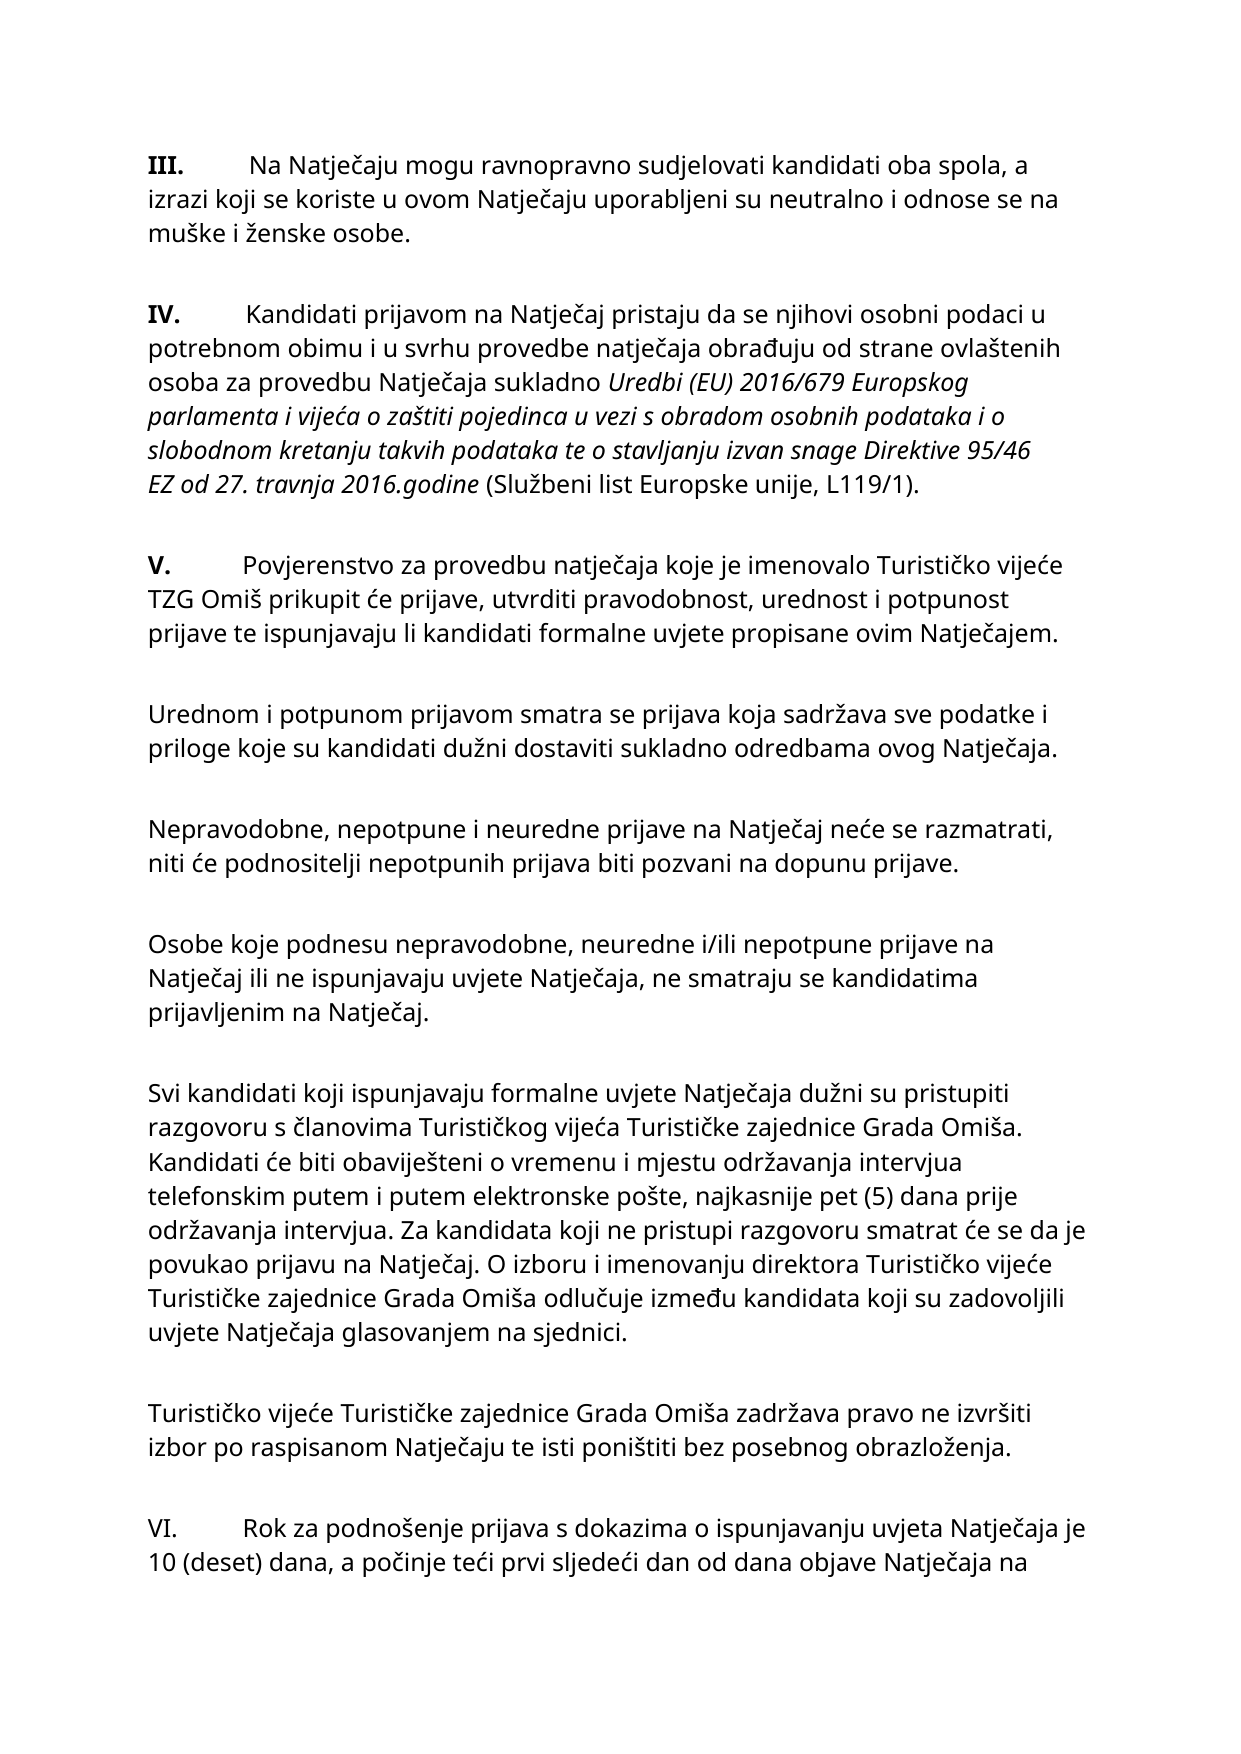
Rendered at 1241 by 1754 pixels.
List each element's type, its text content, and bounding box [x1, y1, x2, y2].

text Svi kandidati koji ispunjavaju formalne uvjete Natječaja dužni su pristupiti razgovoru s članovima Turističkog vijeća Turističke zajednice Grada Omiša. Kandidati će biti obaviješteni o vremenu i mjestu održavanja intervjua telefonskim putem i putem elektronske pošte, najkasnije pet (5) dana prije održavanja intervjua. Za kandidata koji ne pristupi razgovoru smatrat će se da je povukao prijavu na Natječaj. O izboru i imenovanju direktora Turističko vijeće Turističke zajednice Grada Omiša odlučuje između kandidata koji su zadovoljili uvjete Natječaja glasovanjem na sjednici. [148, 1076, 1093, 1348]
text Urednom i potpunom prijavom smatra se prijava koja sadržava sve podatke i priloge koje su kandidati dužni dostaviti sukladno odredbama ovog Natječaja. [148, 697, 1093, 765]
text Osobe koje podnesu nepravodobne, neuredne i/ili nepotpune prijave na Natječaj ili ne ispunjavaju uvjete Natječaja, ne smatraju se kandidatima prijavljenim na Natječaj. [148, 927, 1093, 1029]
text V. Povjerenstvo za provedbu natječaja koje je imenovalo Turističko vijeće TZG Omiš prikupit će prijave, utvrditi pravodobnost, urednost i potpunost prijave te ispunjavaju li kandidati formalne uvjete propisane ovim Natječajem. [148, 548, 1093, 650]
text III. Na Natječaju mogu ravnopravno sudjelovati kandidati oba spola, a izrazi koji se koriste u ovom Natječaju uporabljeni su neutralno i odnose se na muške i ženske osobe. [148, 148, 1093, 250]
text Nepravodobne, nepotpune i neuredne prijave na Natječaj neće se razmatrati, niti će podnositelji nepotpunih prijava biti pozvani na dopunu prijave. [148, 812, 1093, 880]
text IV. Kandidati prijavom na Natječaj pristaju da se njihovi osobni podaci u potrebnom obimu i u svrhu provedbe natječaja obrađuju od strane ovlaštenih osoba za provedbu Natječaja sukladno Uredbi (EU) 2016/679 Europskog parlamenta i vijeća o zaštiti pojedinca u vezi s obradom osobnih podataka i o slobodnom kretanju takvih podataka te o stavljanju izvan snage Direktive 95/46 EZ od 27. travnja 2016.godine (Službeni list Europske unije, L119/1). [148, 297, 1093, 501]
text Turističko vijeće Turističke zajednice Grada Omiša zadržava pravo ne izvršiti izbor po raspisanom Natječaju te isti poništiti bez posebnog obrazloženja. [148, 1395, 1093, 1463]
text VI. Rok za podnošenje prijava s dokazima o ispunjavanju uvjeta Natječaja je 10 (deset) dana, a počinje teći prvi sljedeći dan od dana objave Natječaja na [148, 1510, 1093, 1578]
